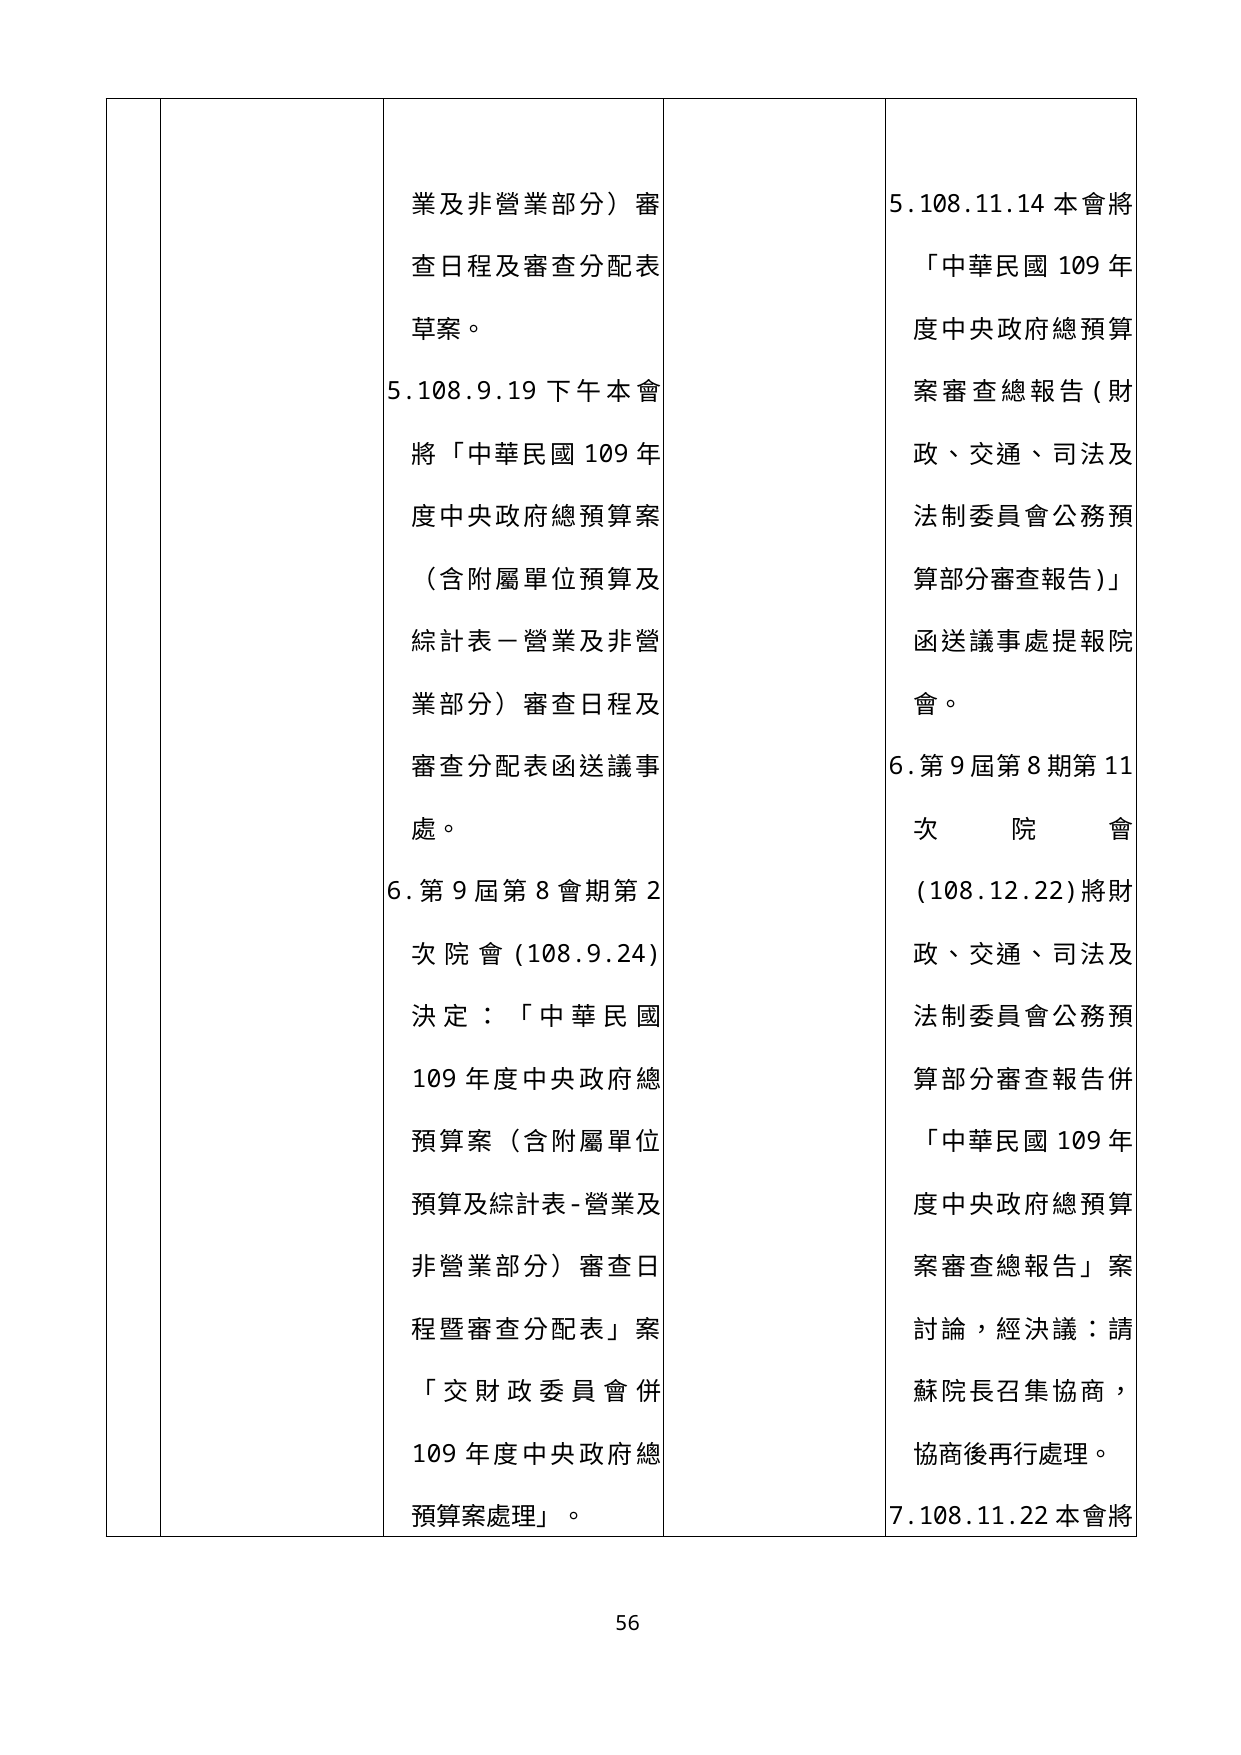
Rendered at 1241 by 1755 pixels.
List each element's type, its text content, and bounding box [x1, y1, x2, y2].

table_cell 業及非營業部分）審查日程及審查分配表草案。 5.108.9.19下午本會將「中華民國109年度中央政府總預算案（含附屬單位預算及綜計表－營業及非營業部分）審查日程及審查分配表函送議事處。 6.第9屆第8會期第2次院會(108.9.24)決定：「中華民國109年度中央政府總預算案（含附屬單位預算及綜計表-營業及非營業部分）審查日程暨審查分配表」案「交財政委員會併109年度中央政府總預算案處理」。 [384, 99, 663, 1536]
table_cell [107, 99, 160, 1536]
table_cell [161, 99, 383, 1536]
table_cell 5.108.11.14本會將「中華民國109年度中央政府總預算案審查總報告(財政、交通、司法及法制委員會公務預算部分審查報告)」函送議事處提報院會。 6.第9屆第8期第11次院會(108.12.22)將財政、交通、司法及法制委員會公務預算部分審查報告併「中華民國109年度中央政府總預算案審查總報告」案討論，經決議：請蘇院長召集協商，協商後再行處理。 7.108.11.22本會將 [886, 99, 1136, 1536]
table_cell [664, 99, 885, 1536]
